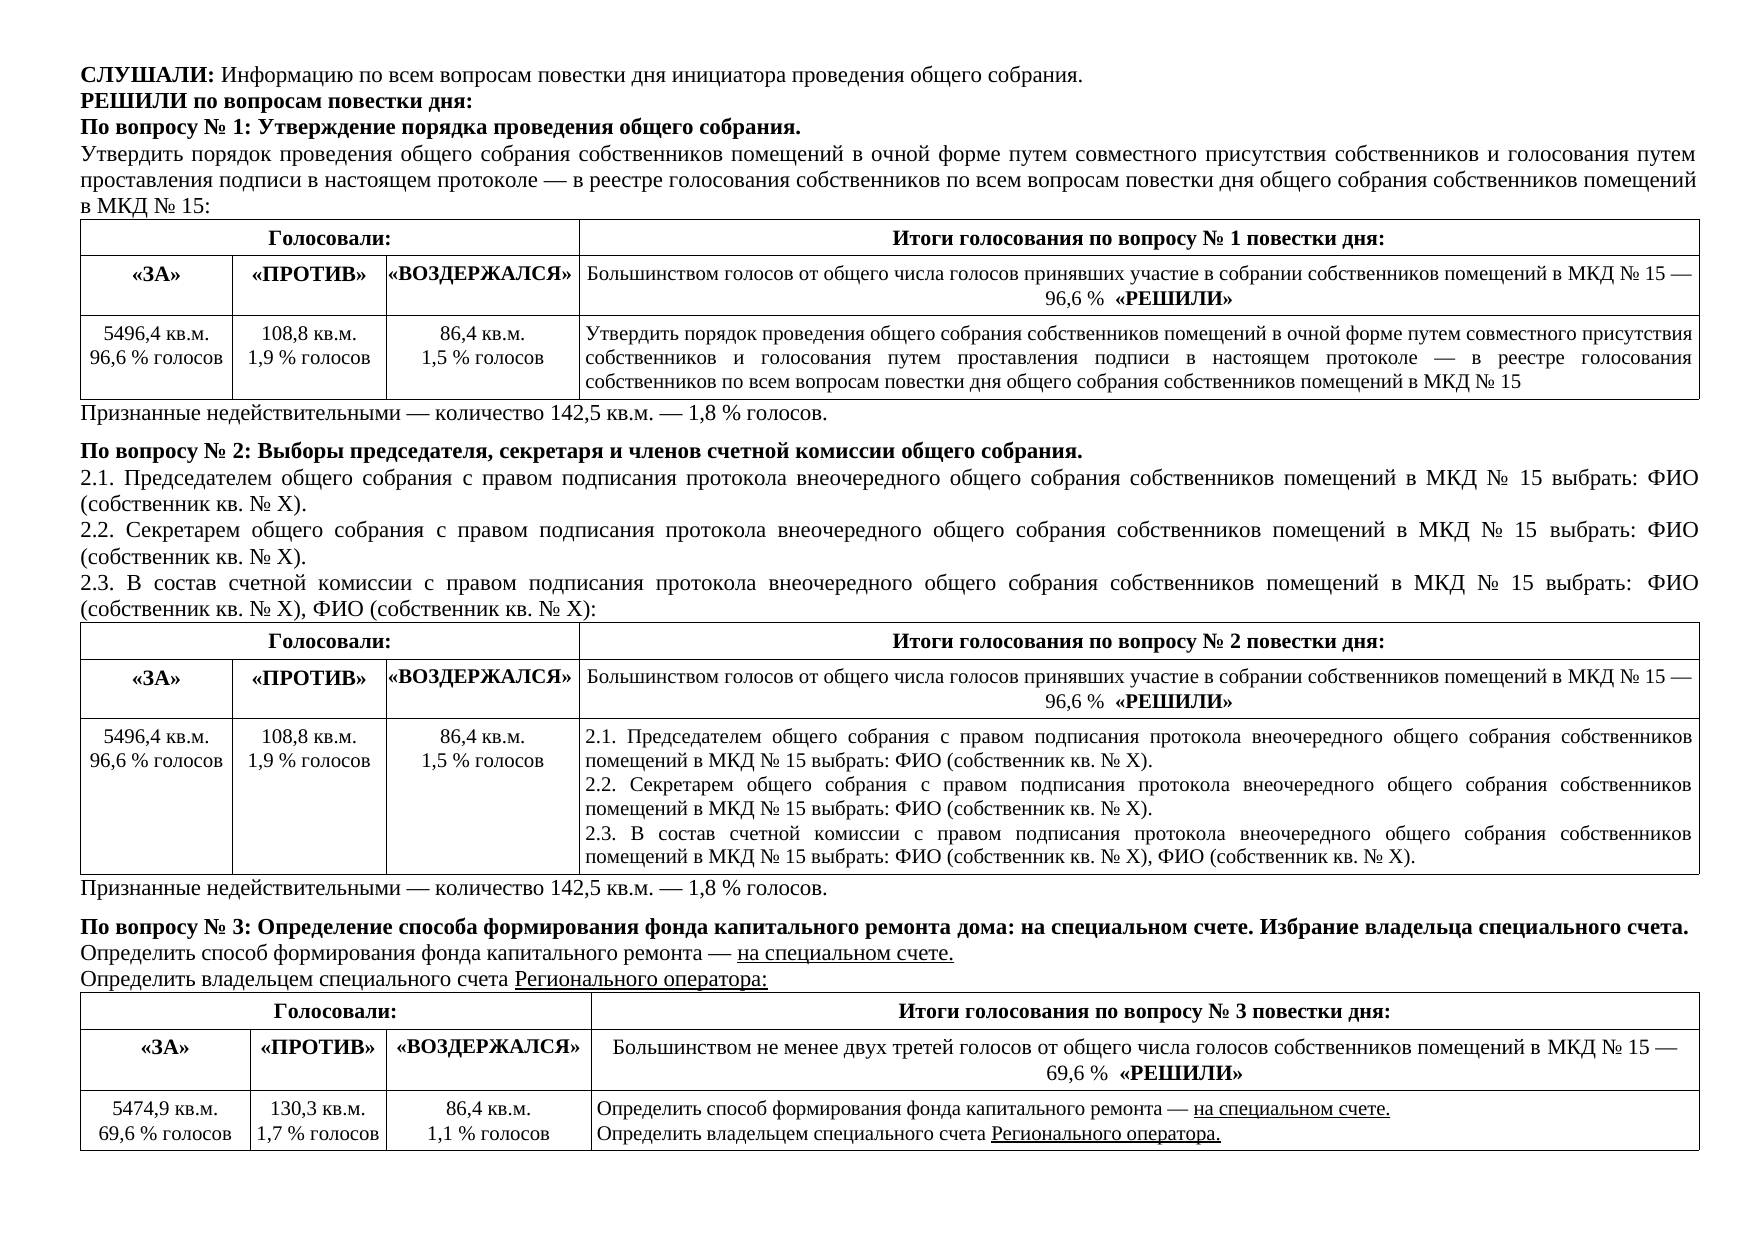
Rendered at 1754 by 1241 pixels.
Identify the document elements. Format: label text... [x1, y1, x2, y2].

table_cell «ПРОТИВ» [233, 660, 386, 718]
table_header Итоги голосования по вопросу № 1 повестки дня: [580, 220, 1699, 255]
table_cell 5496,4 кв.м. 96,6 % голосов [81, 316, 232, 399]
table_cell 5474,9 кв.м. 69,6 % голосов [81, 1091, 250, 1150]
table_header Голосовали: [81, 993, 591, 1029]
table_cell 86,4 кв.м. 1,5 % голосов [387, 316, 579, 399]
table_header Итоги голосования по вопросу № 2 повестки дня: [580, 623, 1699, 659]
table_cell 108,8 кв.м. 1,9 % голосов [233, 719, 386, 874]
text По вопросу № 2: Выборы председателя, секретаря и членов счетной комиссии общего собрания. [80, 437, 1699, 464]
table_cell «ВОЗДЕРЖАЛСЯ» [387, 660, 579, 718]
table_cell 5496,4 кв.м. 96,6 % голосов [81, 719, 232, 874]
table_cell Определить способ формирования фонда капитального ремонта — на специальном счете. Определить владельцем специального счета Регионального оператора. [592, 1091, 1699, 1150]
text 2.3. В состав счетной комиссии с правом подписания протокола внеочередного общего собрания собственников помещений в МКД № 15 выбрать: ФИО (собственник кв. № Х), ФИО (собственник кв. № Х): [80, 569, 1699, 622]
table_cell Большинством не менее двух третей голосов от общего числа голосов собственников помещений в МКД № 15 — 69,6 % «РЕШИЛИ» [592, 1030, 1699, 1090]
text Признанные недействительными — количество 142,5 кв.м. — 1,8 % голосов. [80, 400, 1699, 425]
text СЛУШАЛИ: Информацию по всем вопросам повестки дня инициатора проведения общего собрания. [80, 61, 1699, 87]
table_cell 108,8 кв.м. 1,9 % голосов [233, 316, 386, 399]
text 2.1. Председателем общего собрания с правом подписания протокола внеочередного общего собрания собственников помещений в МКД № 15 выбрать: ФИО (собственник кв. № Х). [80, 464, 1699, 516]
table_cell «ЗА» [81, 1030, 250, 1090]
table_cell «ВОЗДЕРЖАЛСЯ» [387, 1030, 591, 1090]
text 2.2. Секретарем общего собрания с правом подписания протокола внеочередного общего собрания собственников помещений в МКД № 15 выбрать: ФИО (собственник кв. № Х). [80, 516, 1699, 569]
table_cell «ВОЗДЕРЖАЛСЯ» [387, 256, 579, 315]
table_cell Большинством голосов от общего числа голосов принявших участие в собрании собственников помещений в МКД № 15 — 96,6 % «РЕШИЛИ» [580, 660, 1699, 718]
text По вопросу № 3: Определение способа формирования фонда капитального ремонта дома: на специальном счете. Избрание владельца специального счета. [80, 913, 1699, 939]
table_cell «ЗА» [81, 660, 232, 718]
table_cell 130,3 кв.м. 1,7 % голосов [251, 1091, 386, 1150]
text РЕШИЛИ по вопросам повестки дня: [80, 87, 1699, 113]
table_cell «ЗА» [81, 256, 232, 315]
table_cell Большинством голосов от общего числа голосов принявших участие в собрании собственников помещений в МКД № 15 — 96,6 % «РЕШИЛИ» [580, 256, 1699, 315]
text По вопросу № 1: Утверждение порядка проведения общего собрания. [80, 113, 1699, 140]
table_cell 2.1. Председателем общего собрания с правом подписания протокола внеочередного общего собрания собственников помещений в МКД № 15 выбрать: ФИО (собственник кв. № Х). 2.2. Секретарем общего собрания с правом подписания протокола внеочередного общего собрания собственников помещений в МКД № 15 выбрать: ФИО (собственник кв. № Х). 2.3. В состав счетной комиссии с правом подписания протокола внеочередного общего собрания собственников помещений в МКД № 15 выбрать: ФИО (собственник кв. № Х), ФИО (собственник кв. № Х). [580, 719, 1699, 874]
table_cell «ПРОТИВ» [233, 256, 386, 315]
text Утвердить порядок проведения общего собрания собственников помещений в очной форме путем совместного присутствия собственников и голосования путем проставления подписи в настоящем протоколе — в реестре голосования собственников по всем вопросам повестки дня общего собрания собственников помещений в МКД № 15: [80, 140, 1699, 219]
table_header Голосовали: [81, 220, 579, 255]
table_cell 86,4 кв.м. 1,5 % голосов [387, 719, 579, 874]
table_header Итоги голосования по вопросу № 3 повестки дня: [592, 993, 1699, 1029]
text Определить владельцем специального счета Регионального оператора: [80, 965, 1699, 992]
table_cell Утвердить порядок проведения общего собрания собственников помещений в очной форме путем совместного присутствия собственников и голосования путем проставления подписи в настоящем протоколе — в реестре голосования собственников по всем вопросам повестки дня общего собрания собственников помещений в МКД № 15 [580, 316, 1699, 399]
table_cell «ПРОТИВ» [251, 1030, 386, 1090]
table_header Голосовали: [81, 623, 579, 659]
table_cell 86,4 кв.м. 1,1 % голосов [387, 1091, 591, 1150]
text Признанные недействительными — количество 142,5 кв.м. — 1,8 % голосов. [80, 875, 1699, 901]
text Определить способ формирования фонда капитального ремонта — на специальном счете. [80, 939, 1699, 965]
